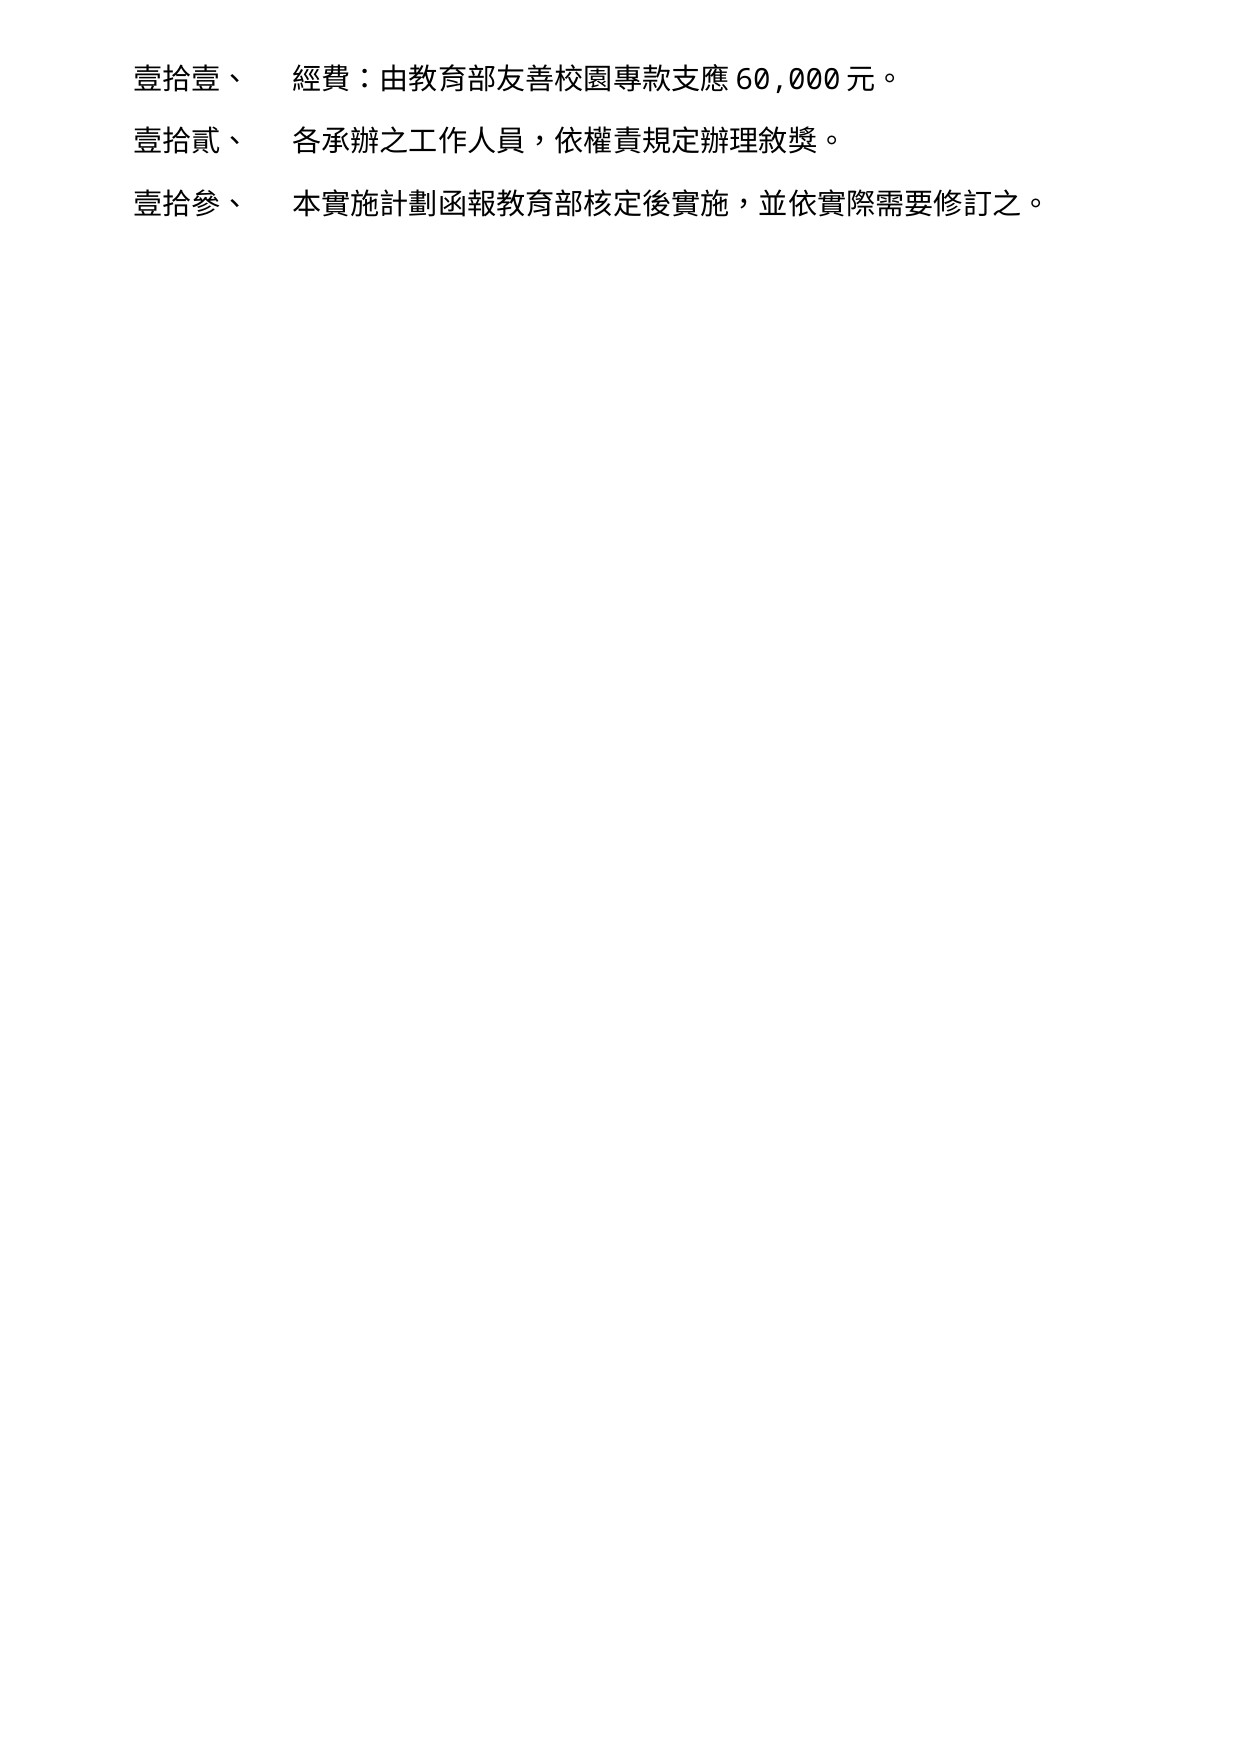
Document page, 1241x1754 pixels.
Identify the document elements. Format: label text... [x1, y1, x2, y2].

list 經費：由教育部友善校園專款支應60,000元。 [133, 35, 1152, 97]
list 本實施計劃函報教育部核定後實施，並依實際需要修訂之。 [133, 160, 1152, 222]
list 各承辦之工作人員，依權責規定辦理敘獎。 [133, 97, 1152, 160]
